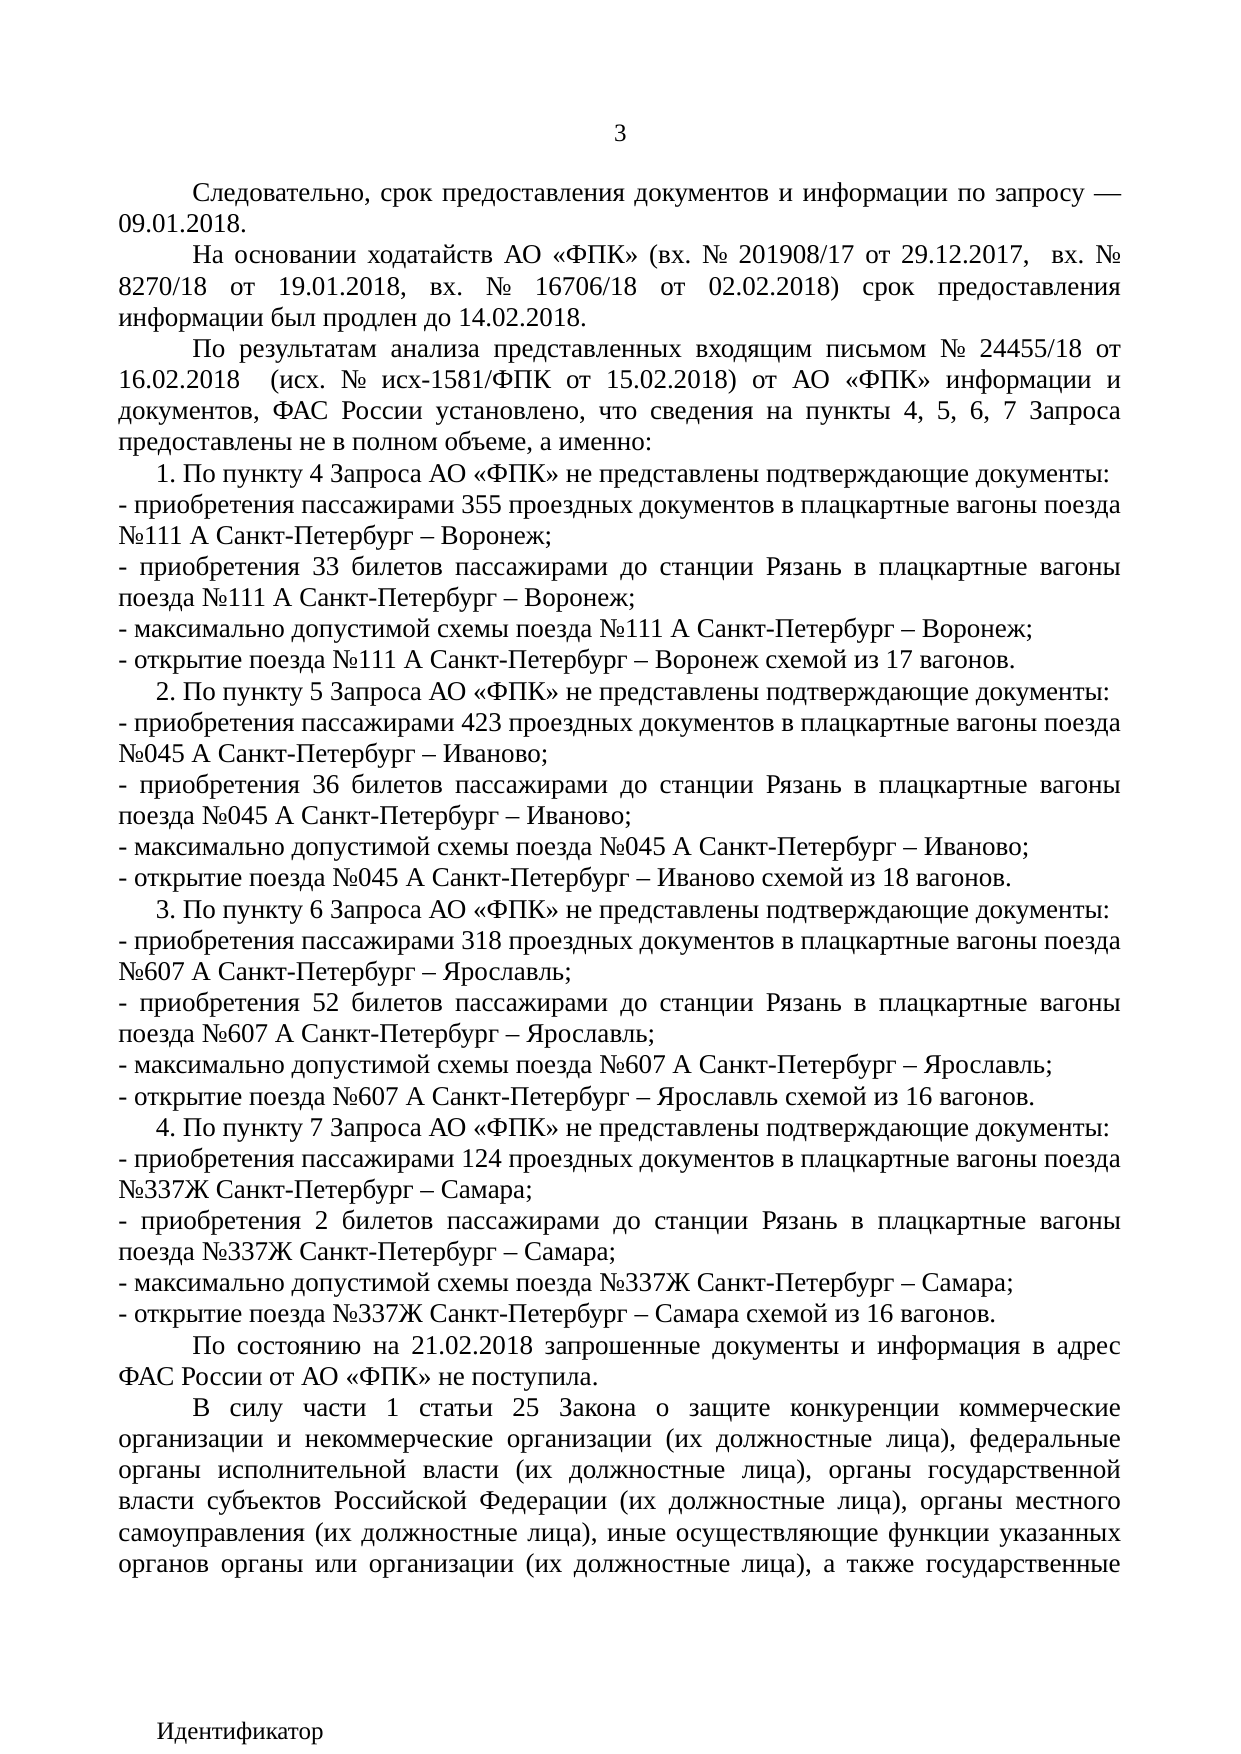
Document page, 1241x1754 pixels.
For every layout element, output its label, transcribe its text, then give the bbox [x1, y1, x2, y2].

text В силу части 1 статьи 25 Закона о защите конкуренции коммерческие организации и некоммерческие организации (их должностные лица), федеральные органы исполнительной власти (их должностные лица), органы государственной власти субъектов Российской Федерации (их должностные лица), органы местного самоуправления (их должностные лица), иные осуществляющие функции указанных органов органы или организации (их должностные лица), а также государственные [118, 1391, 1122, 1578]
text 4. По пункту 7 Запроса АО «ФПК» не представлены подтверждающие документы: [156, 1111, 1122, 1142]
text - приобретения пассажирами 355 проездных документов в плацкартные вагоны поезда №111 А Санкт-Петербург – Воронеж; [118, 488, 1122, 550]
text 1. По пункту 4 Запроса АО «ФПК» не представлены подтверждающие документы: [156, 457, 1122, 488]
text - максимально допустимой схемы поезда №607 А Санкт-Петербург – Ярославль; [118, 1048, 1122, 1079]
text - открытие поезда №607 А Санкт-Петербург – Ярославль схемой из 16 вагонов. [118, 1079, 1122, 1111]
text - открытие поезда №337Ж Санкт-Петербург – Самара схемой из 16 вагонов. [118, 1298, 1122, 1329]
text - приобретения пассажирами 318 проездных документов в плацкартные вагоны поезда №607 А Санкт-Петербург – Ярославль; [118, 924, 1122, 986]
text - приобретения 33 билетов пассажирами до станции Рязань в плацкартные вагоны поезда №111 А Санкт-Петербург – Воронеж; [118, 550, 1122, 612]
text - открытие поезда №111 А Санкт-Петербург – Воронеж схемой из 17 вагонов. [118, 643, 1122, 675]
text - максимально допустимой схемы поезда №337Ж Санкт-Петербург – Самара; [118, 1266, 1122, 1298]
text На основании ходатайств АО «ФПК» (вх. № 201908/17 от 29.12.2017, вх. № 8270/18 от 19.01.2018, вх. № 16706/18 от 02.02.2018) срок предоставления информации был продлен до 14.02.2018. [118, 239, 1122, 332]
text 2. По пункту 5 Запроса АО «ФПК» не представлены подтверждающие документы: [156, 675, 1122, 706]
text По результатам анализа представленных входящим письмом № 24455/18 от 16.02.2018 (исх. № исх-1581/ФПК от 15.02.2018) от АО «ФПК» информации и документов, ФАС России установлено, что сведения на пункты 4, 5, 6, 7 Запроса предоставлены не в полном объеме, а именно: [118, 332, 1122, 457]
text - приобретения 52 билетов пассажирами до станции Рязань в плацкартные вагоны поезда №607 А Санкт-Петербург – Ярославль; [118, 986, 1122, 1048]
text - открытие поезда №045 А Санкт-Петербург – Иваново схемой из 18 вагонов. [118, 862, 1122, 893]
text - приобретения 36 билетов пассажирами до станции Рязань в плацкартные вагоны поезда №045 А Санкт-Петербург – Иваново; [118, 768, 1122, 830]
text - приобретения 2 билетов пассажирами до станции Рязань в плацкартные вагоны поезда №337Ж Санкт-Петербург – Самара; [118, 1204, 1122, 1266]
text - приобретения пассажирами 423 проездных документов в плацкартные вагоны поезда №045 А Санкт-Петербург – Иваново; [118, 706, 1122, 768]
text По состоянию на 21.02.2018 запрошенные документы и информация в адрес ФАС России от АО «ФПК» не поступила. [118, 1329, 1122, 1391]
text 3. По пункту 6 Запроса АО «ФПК» не представлены подтверждающие документы: [156, 893, 1122, 924]
text Следовательно, срок предоставления документов и информации по запросу — 09.01.2018. [118, 176, 1122, 239]
text - максимально допустимой схемы поезда №045 А Санкт-Петербург – Иваново; [118, 830, 1122, 862]
text - приобретения пассажирами 124 проездных документов в плацкартные вагоны поезда №337Ж Санкт-Петербург – Самара; [118, 1142, 1122, 1204]
text - максимально допустимой схемы поезда №111 А Санкт-Петербург – Воронеж; [118, 612, 1122, 643]
